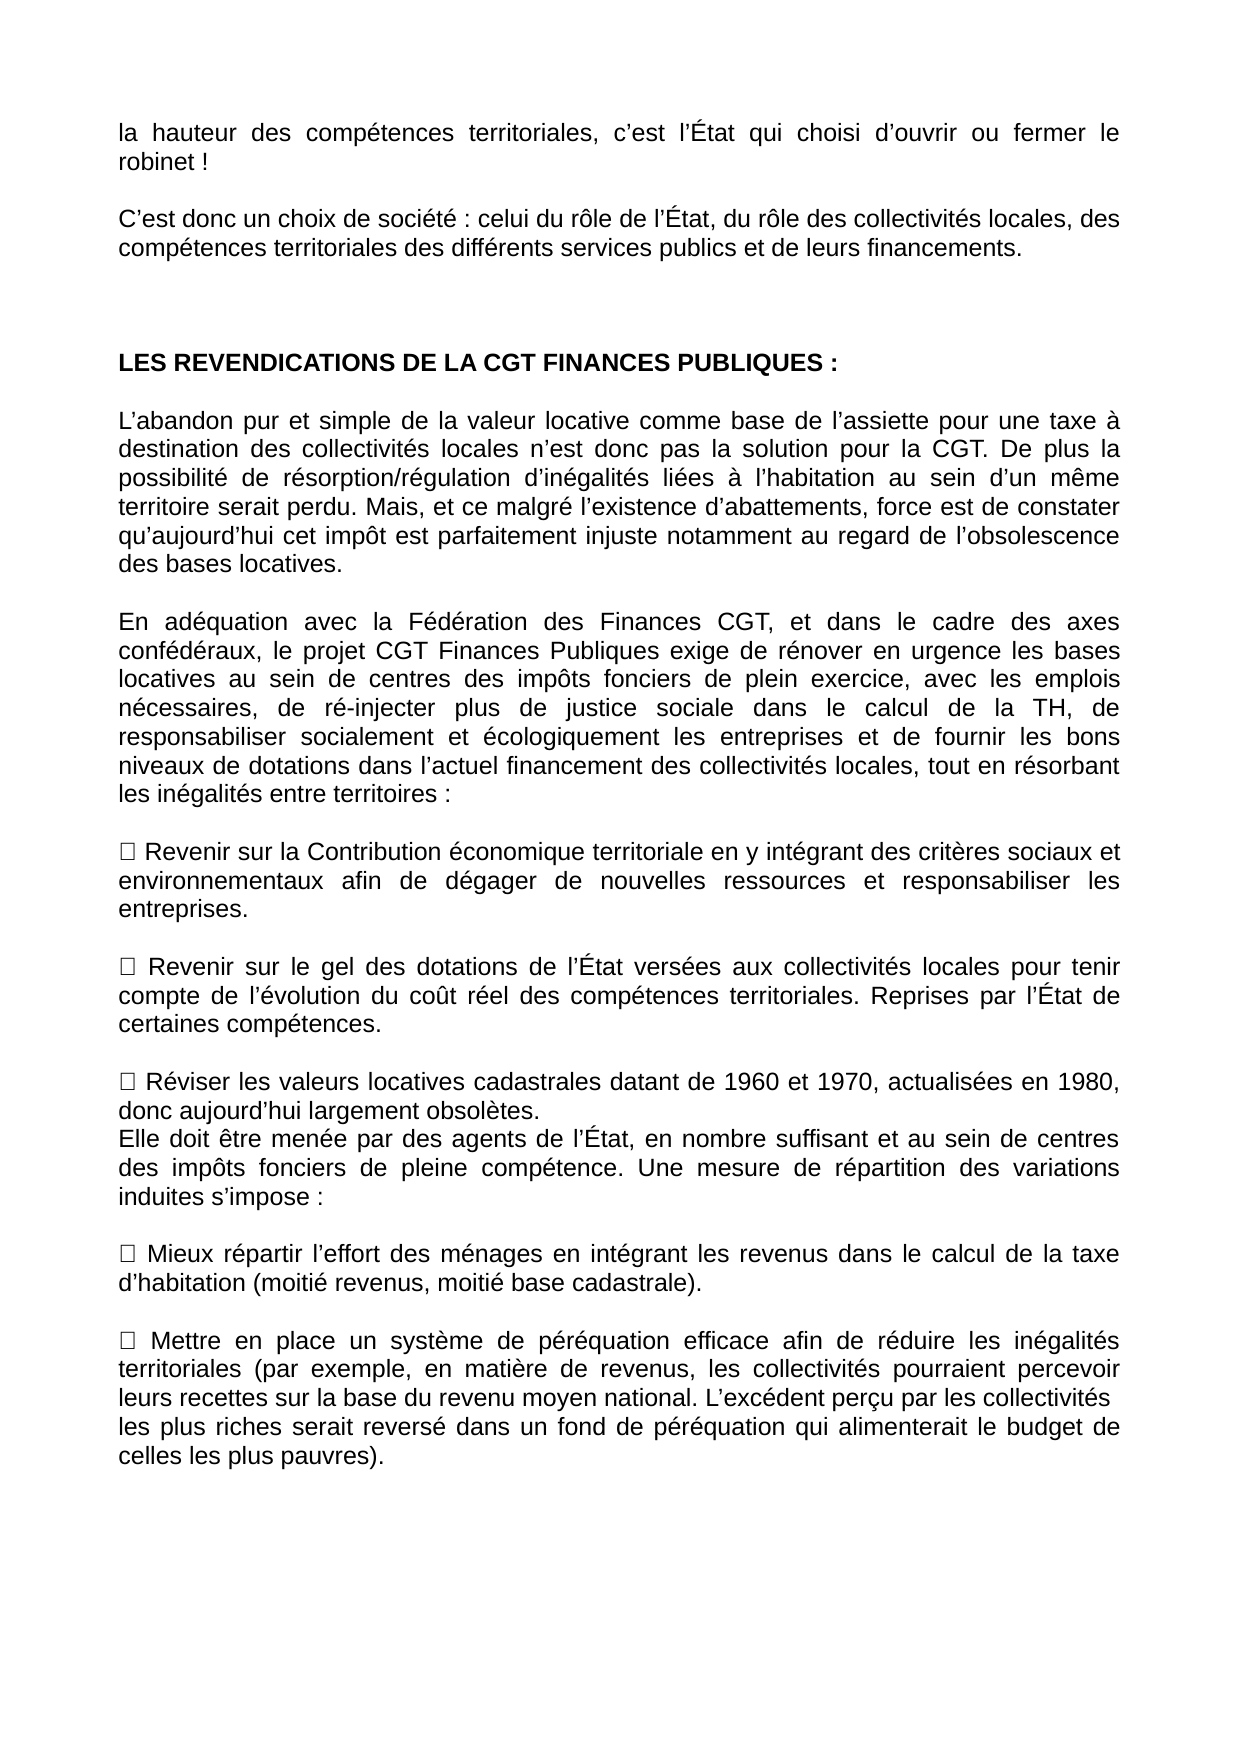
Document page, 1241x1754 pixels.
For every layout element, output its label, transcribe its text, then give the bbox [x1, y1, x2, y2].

text la hauteur des compétences territoriales, c’est l’État qui choisi d’ouvrir ou fermer le robinet ! [118, 118, 1122, 176]
text  Mieux répartir l’effort des ménages en intégrant les revenus dans le calcul de la taxe d’habitation (moitié revenus, moitié base cadastrale). [118, 1239, 1122, 1297]
text les plus riches serait reversé dans un fond de péréquation qui alimenterait le budget de celles les plus pauvres). [118, 1412, 1122, 1469]
text En adéquation avec la Fédération des Finances CGT, et dans le cadre des axes confédéraux, le projet CGT Finances Publiques exige de rénover en urgence les bases locatives au sein de centres des impôts fonciers de plein exercice, avec les emplois nécessaires, de ré-injecter plus de justice sociale dans le calcul de la TH, de responsabiliser socialement et écologiquement les entreprises et de fournir les bons niveaux de dotations dans l’actuel financement des collectivités locales, tout en résorbant les inégalités entre territoires : [118, 607, 1122, 808]
text LES REVENDICATIONS DE LA CGT FINANCES PUBLIQUES : [118, 348, 1122, 377]
text C’est donc un choix de société : celui du rôle de l’État, du rôle des collectivités locales, des compétences territoriales des différents services publics et de leurs financements. [118, 204, 1122, 262]
text  Réviser les valeurs locatives cadastrales datant de 1960 et 1970, actualisées en 1980, donc aujourd’hui largement obsolètes. [118, 1067, 1122, 1124]
text  Revenir sur le gel des dotations de l’État versées aux collectivités locales pour tenir compte de l’évolution du coût réel des compétences territoriales. Reprises par l’État de certaines compétences. [118, 952, 1122, 1038]
text L’abandon pur et simple de la valeur locative comme base de l’assiette pour une taxe à destination des collectivités locales n’est donc pas la solution pour la CGT. De plus la possibilité de résorption/régulation d’inégalités liées à l’habitation au sein d’un même territoire serait perdu. Mais, et ce malgré l’existence d’abattements, force est de constater qu’aujourd’hui cet impôt est parfaitement injuste notamment au regard de l’obsolescence des bases locatives. [118, 406, 1122, 578]
text  Revenir sur la Contribution économique territoriale en y intégrant des critères sociaux et environnementaux afin de dégager de nouvelles ressources et responsabiliser les entreprises. [118, 837, 1122, 923]
text Elle doit être menée par des agents de l’État, en nombre suffisant et au sein de centres des impôts fonciers de pleine compétence. Une mesure de répartition des variations induites s’impose : [118, 1124, 1122, 1211]
text  Mettre en place un système de péréquation efficace afin de réduire les inégalités territoriales (par exemple, en matière de revenus, les collectivités pourraient percevoir leurs recettes sur la base du revenu moyen national. L’excédent perçu par les collectivités [118, 1326, 1122, 1412]
